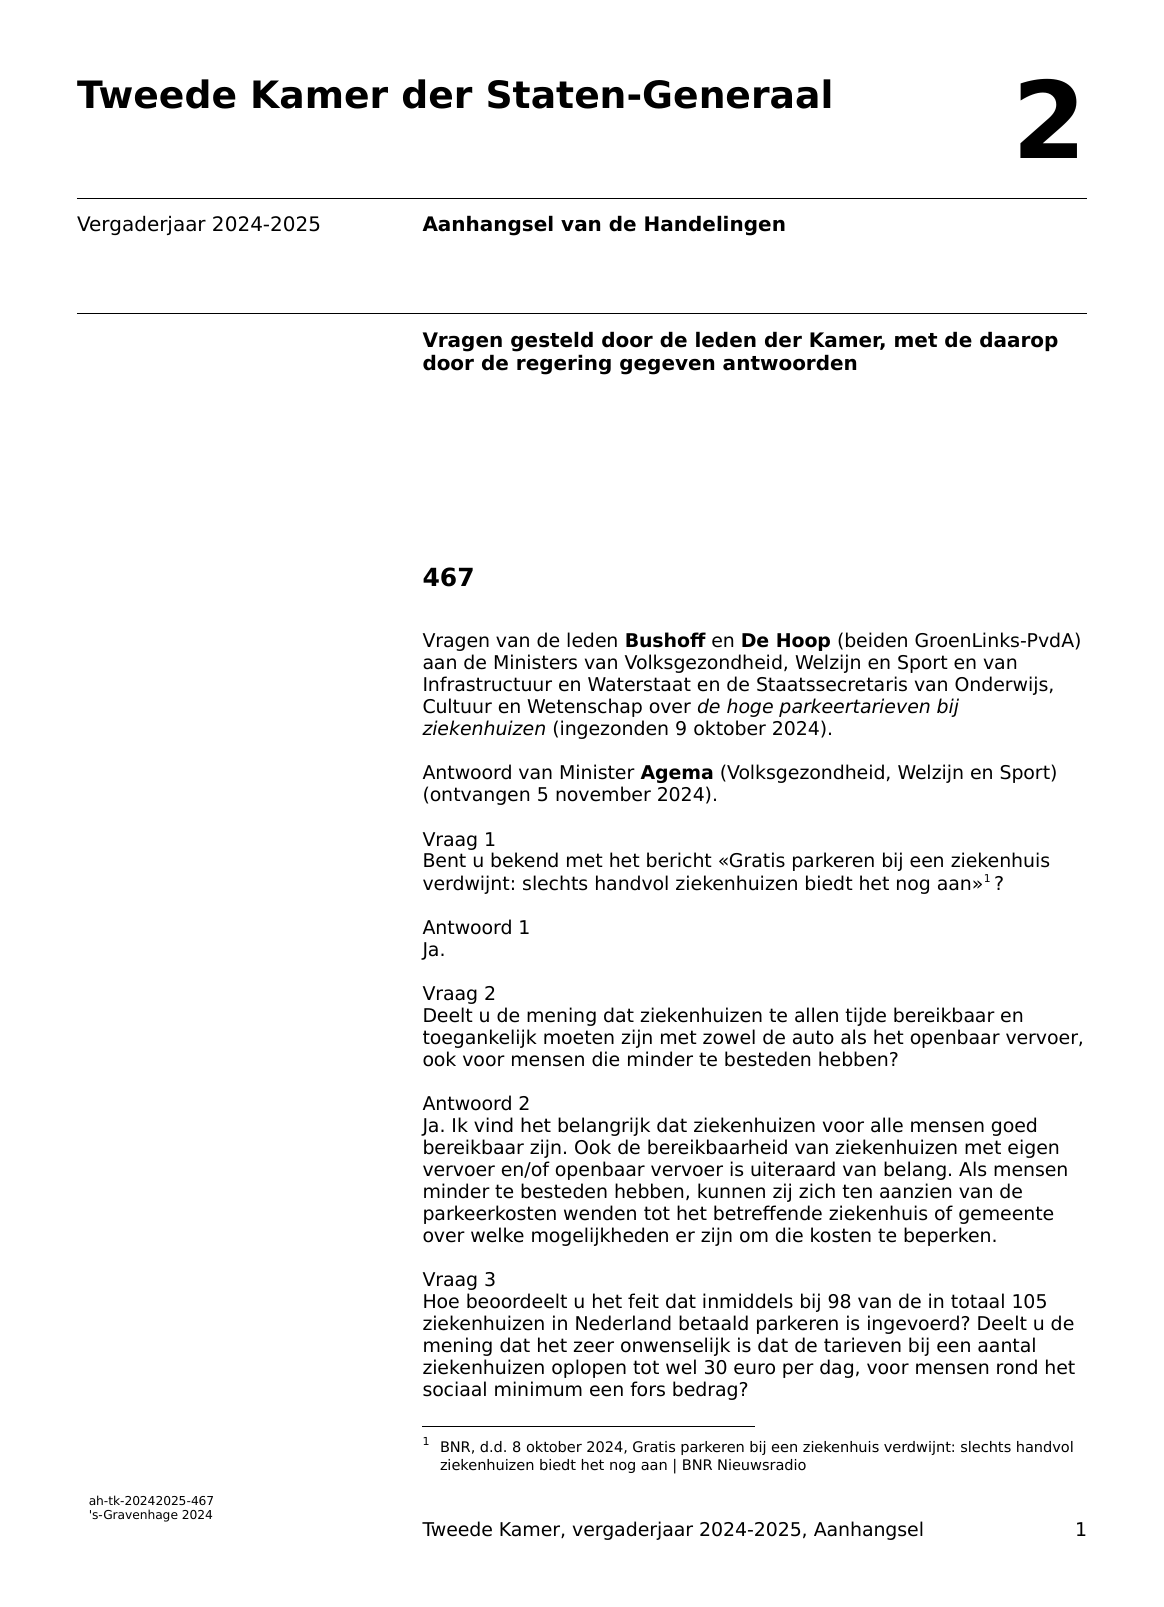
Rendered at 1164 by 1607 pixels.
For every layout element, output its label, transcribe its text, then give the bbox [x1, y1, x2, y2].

text Ja. [422, 938, 1087, 961]
text Antwoord 2 [422, 1093, 1087, 1115]
text Bent u bekend met het bericht «Gratis parkeren bij een ziekenhuis verdwijnt: slechts handvol ziekenhuizen biedt het nog aan»? [422, 850, 1087, 894]
text Vraag 2 [422, 983, 1087, 1005]
text Antwoord van Minister Agema (Volksgezondheid, Welzijn en Sport) (ontvangen 5 november 2024). [422, 762, 1087, 806]
table_header Tweede Kamer der Staten-Generaal [77, 59, 886, 198]
text Vragen van de leden Bushoff en De Hoop (beiden GroenLinks-PvdA) aan de Ministers van Volksgezondheid, Welzijn en Sport en van Infrastructuur en Waterstaat en de Staatssecretaris van Onderwijs, Cultuur en Wetenschap over de hoge parkeertarieven bij ziekenhuizen (ingezonden 9 oktober 2024). [422, 630, 1087, 740]
text Ja. Ik vind het belangrijk dat ziekenhuizen voor alle mensen goed bereikbaar zijn. Ook de bereikbaarheid van ziekenhuizen met eigen vervoer en/of openbaar vervoer is uiteraard van belang. Als mensen minder te besteden hebben, kunnen zij zich ten aanzien van de parkeerkosten wenden tot het betreffende ziekenhuis of gemeente over welke mogelijkheden er zijn om die kosten te beperken. [422, 1115, 1087, 1247]
text BNR, d.d. 8 oktober 2024, Gratis parkeren bij een ziekenhuis verdwijnt: slechts handvol ziekenhuizen biedt het nog aan | BNR Nieuwsradio [422, 1435, 1087, 1474]
table_header 2 [886, 59, 1087, 198]
text Antwoord 1 [422, 917, 1087, 938]
table_cell Aanhangsel van de Handelingen [422, 199, 1087, 313]
text Vraag 3 [422, 1269, 1087, 1291]
text ah-tk-20242025-467 [88, 1494, 323, 1508]
text Vraag 1 [422, 828, 1087, 850]
text 's-Gravenhage 2024 [88, 1508, 323, 1522]
text 467 [422, 563, 1087, 592]
text Deelt u de mening dat ziekenhuizen te allen tijde bereikbaar en toegankelijk moeten zijn met zowel de auto als het openbaar vervoer, ook voor mensen die minder te besteden hebben? [422, 1005, 1087, 1071]
text Hoe beoordeelt u het feit dat inmiddels bij 98 van de in totaal 105 ziekenhuizen in Nederland betaald parkeren is ingevoerd? Deelt u de mening dat het zeer onwenselijk is dat de tarieven bij een aantal ziekenhuizen oplopen tot wel 30 euro per dag, voor mensen rond het sociaal minimum een fors bedrag? [422, 1291, 1087, 1401]
table_cell Vragen gesteld door de leden der Kamer, met de daarop door de regering gegeven antwoorden [422, 314, 1087, 375]
table_cell [77, 314, 422, 375]
table_cell Vergaderjaar 2024-2025 [77, 199, 422, 313]
